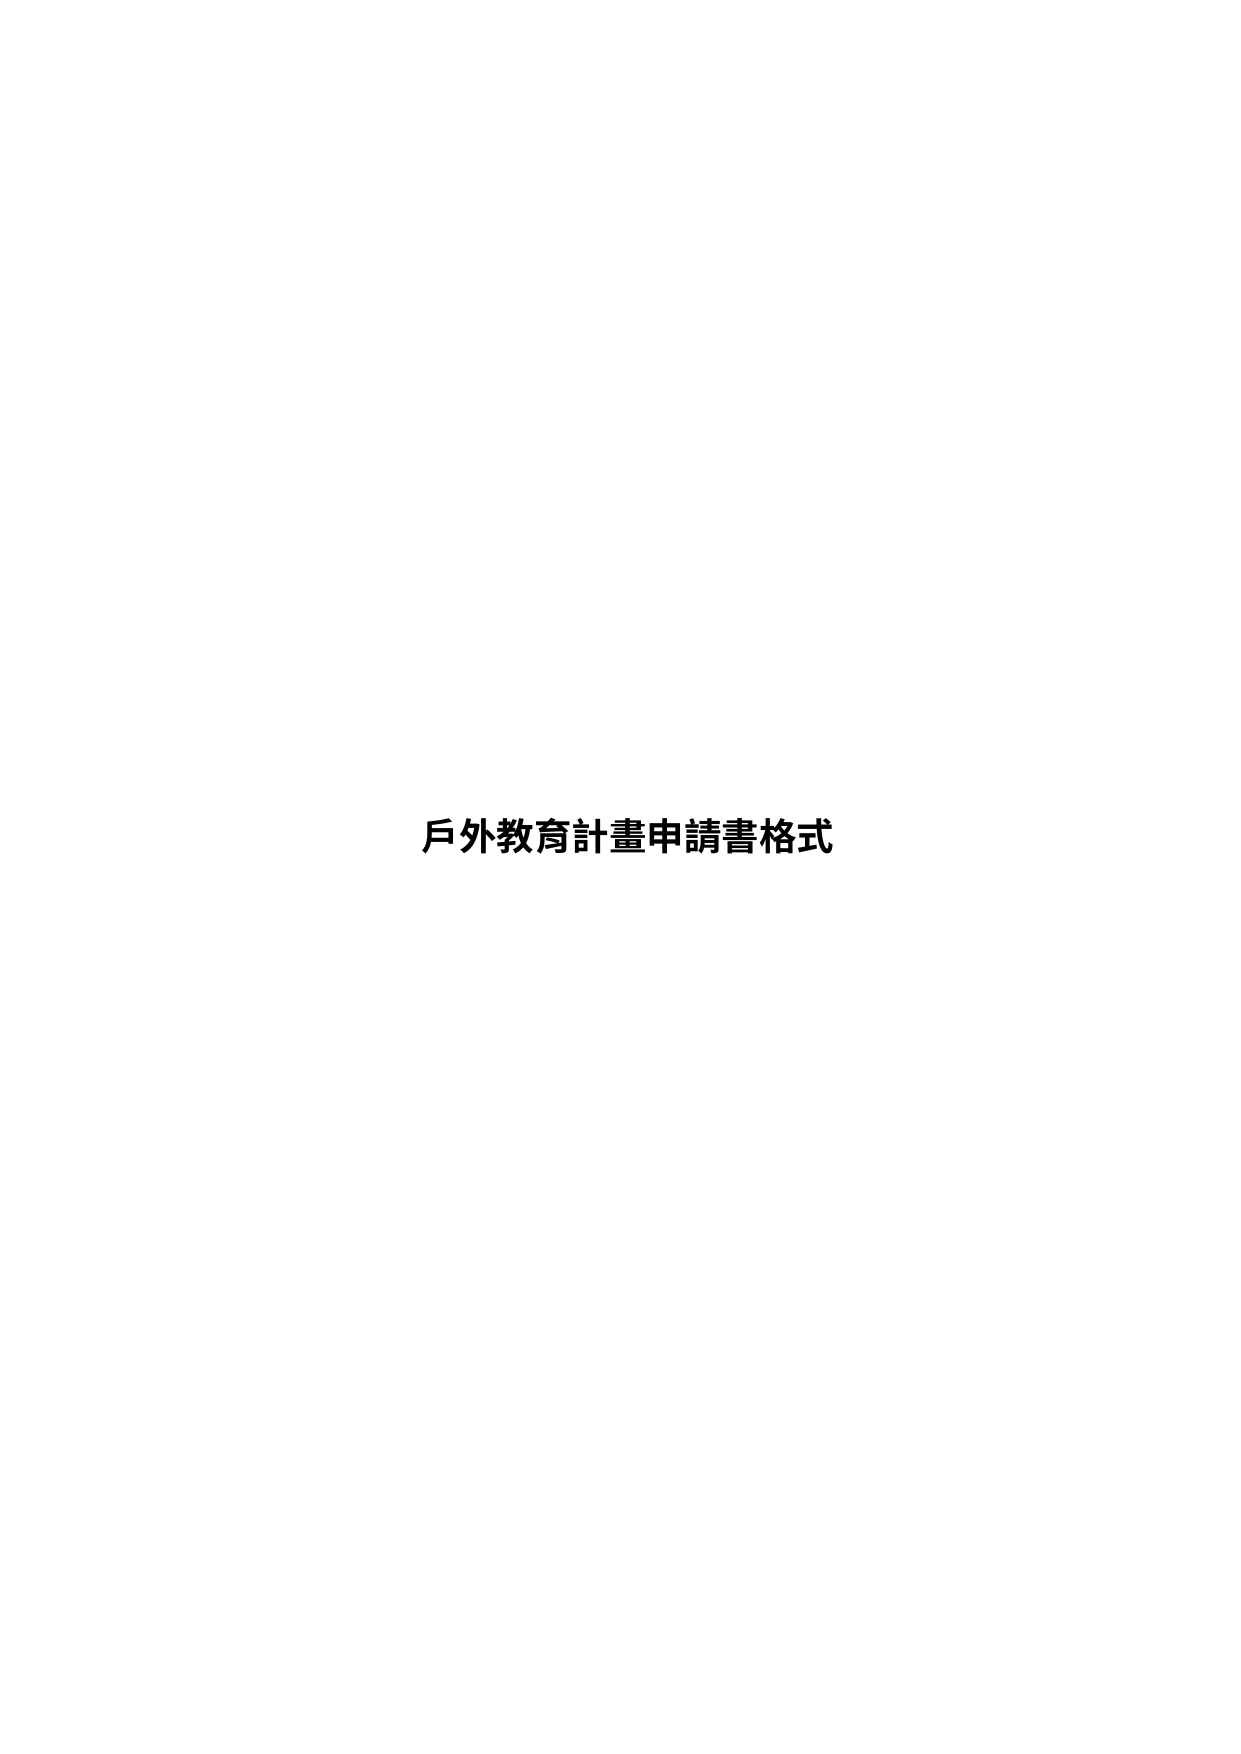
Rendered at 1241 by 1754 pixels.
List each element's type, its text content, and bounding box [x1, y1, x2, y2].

text 戶外教育計畫申請書格式 [133, 792, 1122, 855]
